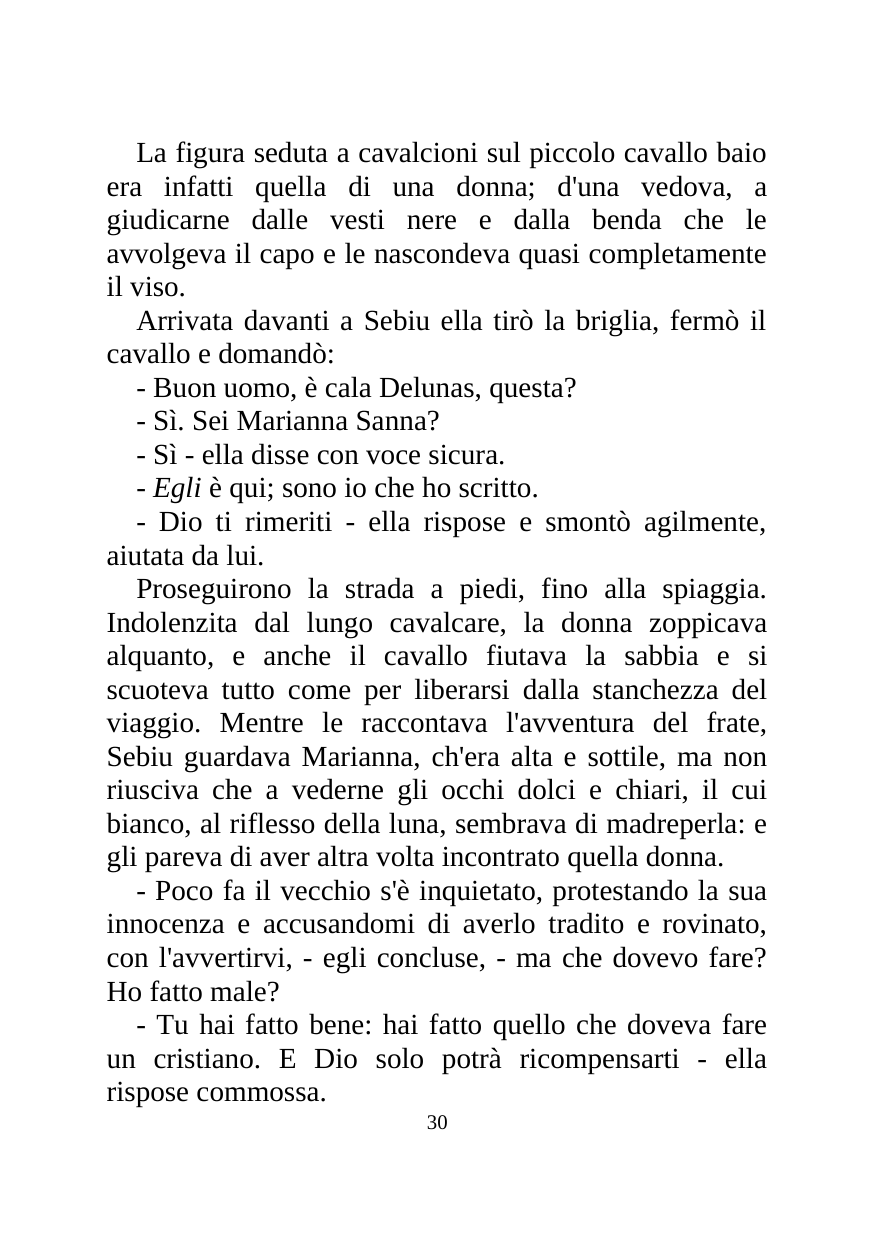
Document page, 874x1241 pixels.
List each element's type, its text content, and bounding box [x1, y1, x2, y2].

text - Tu hai fatto bene: hai fatto quello che doveva fare un cristiano. E Dio solo potrà ricompensarti - ella rispose commossa. [106, 1007, 768, 1108]
text Proseguirono la strada a piedi, fino alla spiaggia. Indolenzita dal lungo cavalcare, la donna zoppicava alquanto, e anche il cavallo fiutava la sabbia e si scuoteva tutto come per liberarsi dalla stanchezza del viaggio. Mentre le raccontava l'avventura del frate, Sebiu guardava Marianna, ch'era alta e sottile, ma non riusciva che a vederne gli occhi dolci e chiari, il cui bianco, al riflesso della luna, sembrava di madreperla: e gli pareva di aver altra volta incontrato quella donna. [106, 571, 768, 873]
text - Egli è qui; sono io che ho scritto. [106, 471, 768, 504]
text - Dio ti rimeriti - ella rispose e smontò agilmente, aiutata da lui. [106, 504, 768, 571]
text La figura seduta a cavalcioni sul piccolo cavallo baio era infatti quella di una donna; d'una vedova, a giudicarne dalle vesti nere e dalla benda che le avvolgeva il capo e le nascondeva quasi completamente il viso. [106, 135, 768, 303]
text - Sì - ella disse con voce sicura. [106, 437, 768, 471]
text Arrivata davanti a Sebiu ella tirò la briglia, fermò il cavallo e domandò: [106, 303, 768, 370]
text - Sì. Sei Marianna Sanna? [106, 403, 768, 437]
text - Poco fa il vecchio s'è inquietato, protestando la sua innocenza e accusandomi di averlo tradito e rovinato, con l'avvertirvi, - egli concluse, - ma che dovevo fare? Ho fatto male? [106, 873, 768, 1007]
text - Buon uomo, è cala Delunas, questa? [106, 370, 768, 403]
